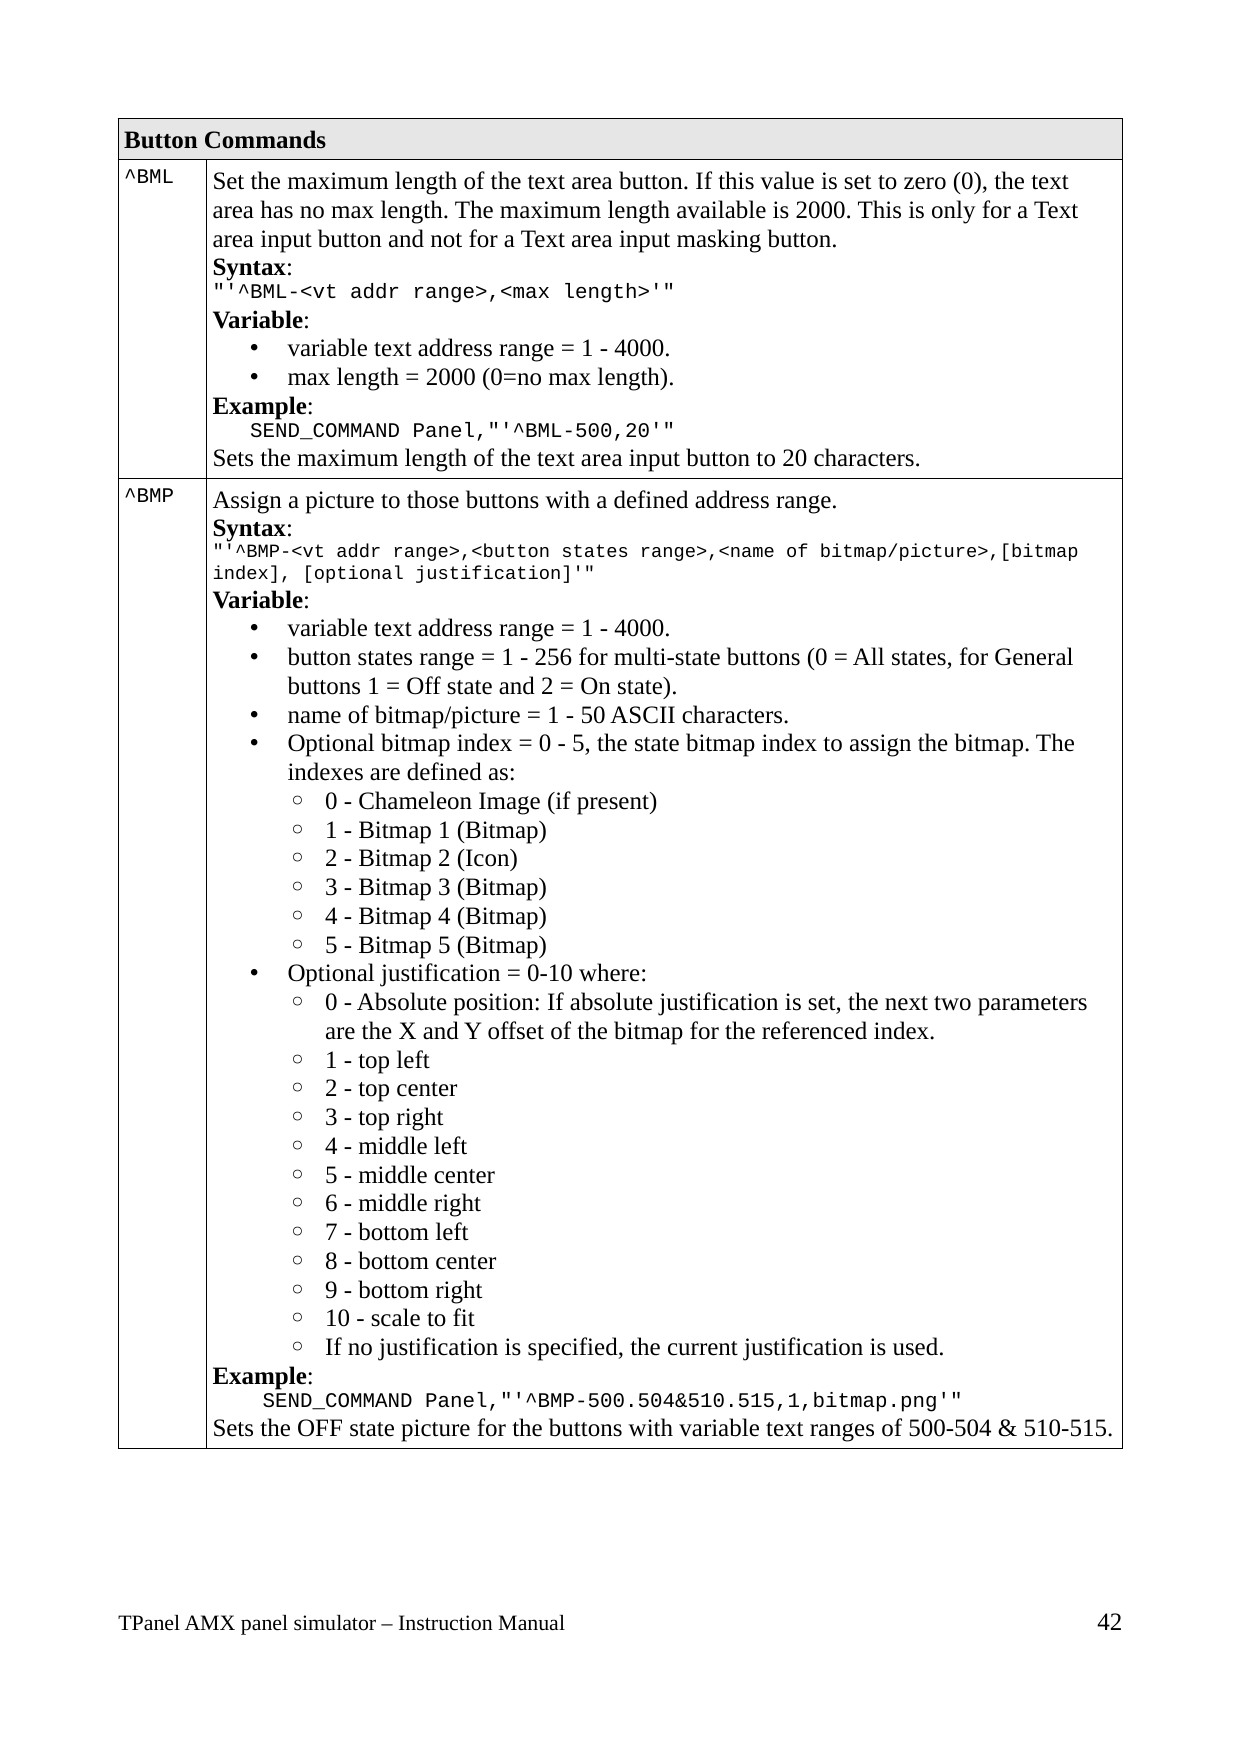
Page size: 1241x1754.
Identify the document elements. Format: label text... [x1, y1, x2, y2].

table_cell Assign a picture to those buttons with a defined address range. Syntax: "'^BMP-<vt addr range>,<button states range>,<name of bitmap/picture>,[bitmap index], [optional justification]'" Variable: variable text address range = 1 - 4000. button states range = 1 - 256 for multi-state buttons (0 = All states, for General buttons 1 = Off state and 2 = On state). name of bitmap/picture = 1 - 50 ASCII characters. Optional bitmap index = 0 - 5, the state bitmap index to assign the bitmap. The indexes are defined as: 0 - Chameleon Image (if present) 1 - Bitmap 1 (Bitmap) 2 - Bitmap 2 (Icon) 3 - Bitmap 3 (Bitmap) 4 - Bitmap 4 (Bitmap) 5 - Bitmap 5 (Bitmap) Optional justification = 0-10 where: 0 - Absolute position: If absolute justification is set, the next two parameters are the X and Y offset of the bitmap for the referenced index. 1 - top left 2 - top center 3 - top right 4 - middle left 5 - middle center 6 - middle right 7 - bottom left 8 - bottom center 9 - bottom right 10 - scale to fit If no justification is specified, the current justification is used. Example: SEND_COMMAND Panel,"'^BMP-500.504&510.515,1,bitmap.png'" Sets the OFF state picture for the buttons with variable text ranges of 500-504 & 510-515. [207, 479, 1122, 1448]
table_cell ^BMP [119, 479, 206, 1448]
table_cell Set the maximum length of the text area button. If this value is set to zero (0), the text area has no max length. The maximum length available is 2000. This is only for a Text area input button and not for a Text area input masking button. Syntax: "'^BML-<vt addr range>,<max length>'" Variable: variable text address range = 1 - 4000. max length = 2000 (0=no max length). Example: SEND_COMMAND Panel,"'^BML-500,20'" Sets the maximum length of the text area input button to 20 characters. [207, 160, 1122, 478]
table_cell ^BML [119, 160, 206, 478]
table_header Button Commands [119, 119, 1122, 159]
